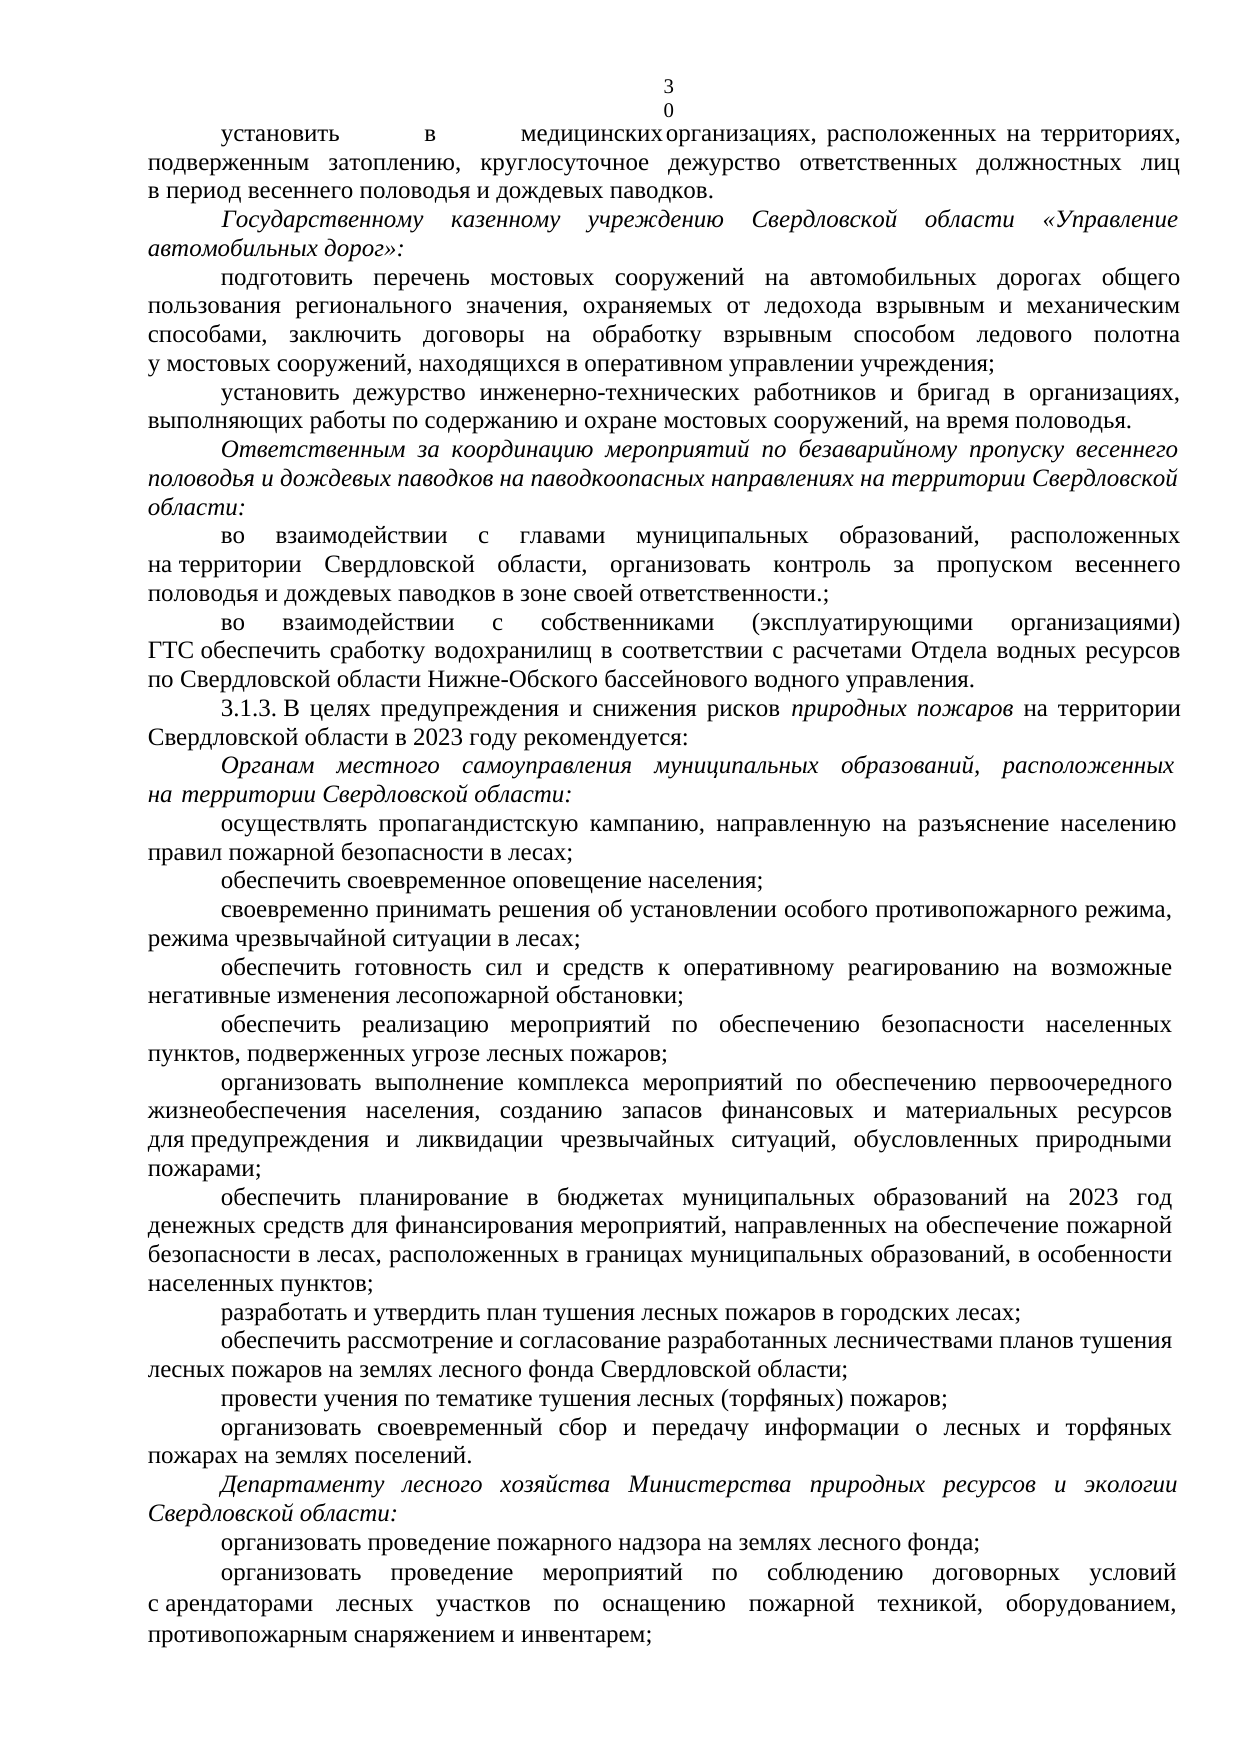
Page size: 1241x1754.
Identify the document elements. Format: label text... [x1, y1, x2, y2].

text организовать проведение мероприятий по соблюдению договорных условий с арендаторами лесных участков по оснащению пожарной техникой, оборудованием, противопожарным снаряжением и инвентарем; [148, 1556, 1177, 1649]
text организовать проведение пожарного надзора на землях лесного фонда; [148, 1527, 1181, 1556]
text 3.1.3. В целях предупреждения и снижения рисков природных пожаров на территории Свердловской области в 2023 году рекомендуется: [148, 693, 1181, 751]
text провести учения по тематике тушения лесных (торфяных) пожаров; [148, 1383, 1173, 1412]
text осуществлять пропагандистскую кампанию, направленную на разъяснение населению правил пожарной безопасности в лесах; [148, 808, 1177, 866]
text установить дежурство инженерно-технических работников и бригад в организациях, выполняющих работы по содержанию и охране мостовых сооружений, на время половодья. [148, 377, 1181, 434]
text обеспечить рассмотрение и согласование разработанных лесничествами планов тушения лесных пожаров на землях лесного фонда Свердловской области; [148, 1326, 1173, 1383]
text во взаимодействии с собственниками (эксплуатирующими организациями) ГТС обеспечить сработку водохранилищ в соответствии с расчетами Отдела водных ресурсов по Свердловской области Нижне-Обского бассейнового водного управления. [148, 607, 1181, 693]
text обеспечить реализацию мероприятий по обеспечению безопасности населенных пунктов, подверженных угрозе лесных пожаров; [148, 1009, 1173, 1067]
text Департаменту лесного хозяйства Министерства природных ресурсов и экологии Свердловской области: [148, 1469, 1181, 1527]
text подготовить перечень мостовых сооружений на автомобильных дорогах общего пользования регионального значения, охраняемых от ледохода взрывным и механическим способами, заключить договоры на обработку взрывным способом ледового полотна у мостовых сооружений, находящихся в оперативном управлении учреждения; [148, 262, 1181, 377]
text Государственному казенному учреждению Свердловской области «Управление автомобильных дорог»: [148, 204, 1181, 262]
text обеспечить планирование в бюджетах муниципальных образований на 2023 год денежных средств для финансирования мероприятий, направленных на обеспечение пожарной безопасности в лесах, расположенных в границах муниципальных образований, в особенности населенных пунктов; [148, 1182, 1173, 1297]
text обеспечить готовность сил и средств к оперативному реагированию на возможные негативные изменения лесопожарной обстановки; [148, 952, 1173, 1009]
text разработать и утвердить план тушения лесных пожаров в городских лесах; [148, 1297, 1173, 1326]
text Органам местного самоуправления муниципальных образований, расположенных на территории Свердловской области: [148, 751, 1177, 808]
text обеспечить своевременное оповещение населения; [148, 866, 1173, 894]
text установить в медицинских организациях, расположенных на территориях, подверженным затоплению, круглосуточное дежурство ответственных должностных лиц в период весеннего половодья и дождевых паводков. [148, 118, 1181, 204]
text организовать своевременный сбор и передачу информации о лесных и торфяных пожарах на землях поселений. [148, 1412, 1173, 1469]
text Ответственным за координацию мероприятий по безаварийному пропуску весеннего половодья и дождевых паводков на паводкоопасных направлениях на территории Свердловской области: [148, 434, 1181, 521]
text во взаимодействии с главами муниципальных образований, расположенных на территории Свердловской области, организовать контроль за пропуском весеннего половодья и дождевых паводков в зоне своей ответственности.; [148, 521, 1181, 607]
text своевременно принимать решения об установлении особого противопожарного режима, режима чрезвычайной ситуации в лесах; [148, 894, 1173, 952]
text организовать выполнение комплекса мероприятий по обеспечению первоочередного жизнеобеспечения населения, созданию запасов финансовых и материальных ресурсов для предупреждения и ликвидации чрезвычайных ситуаций, обусловленных природными пожарами; [148, 1067, 1173, 1182]
